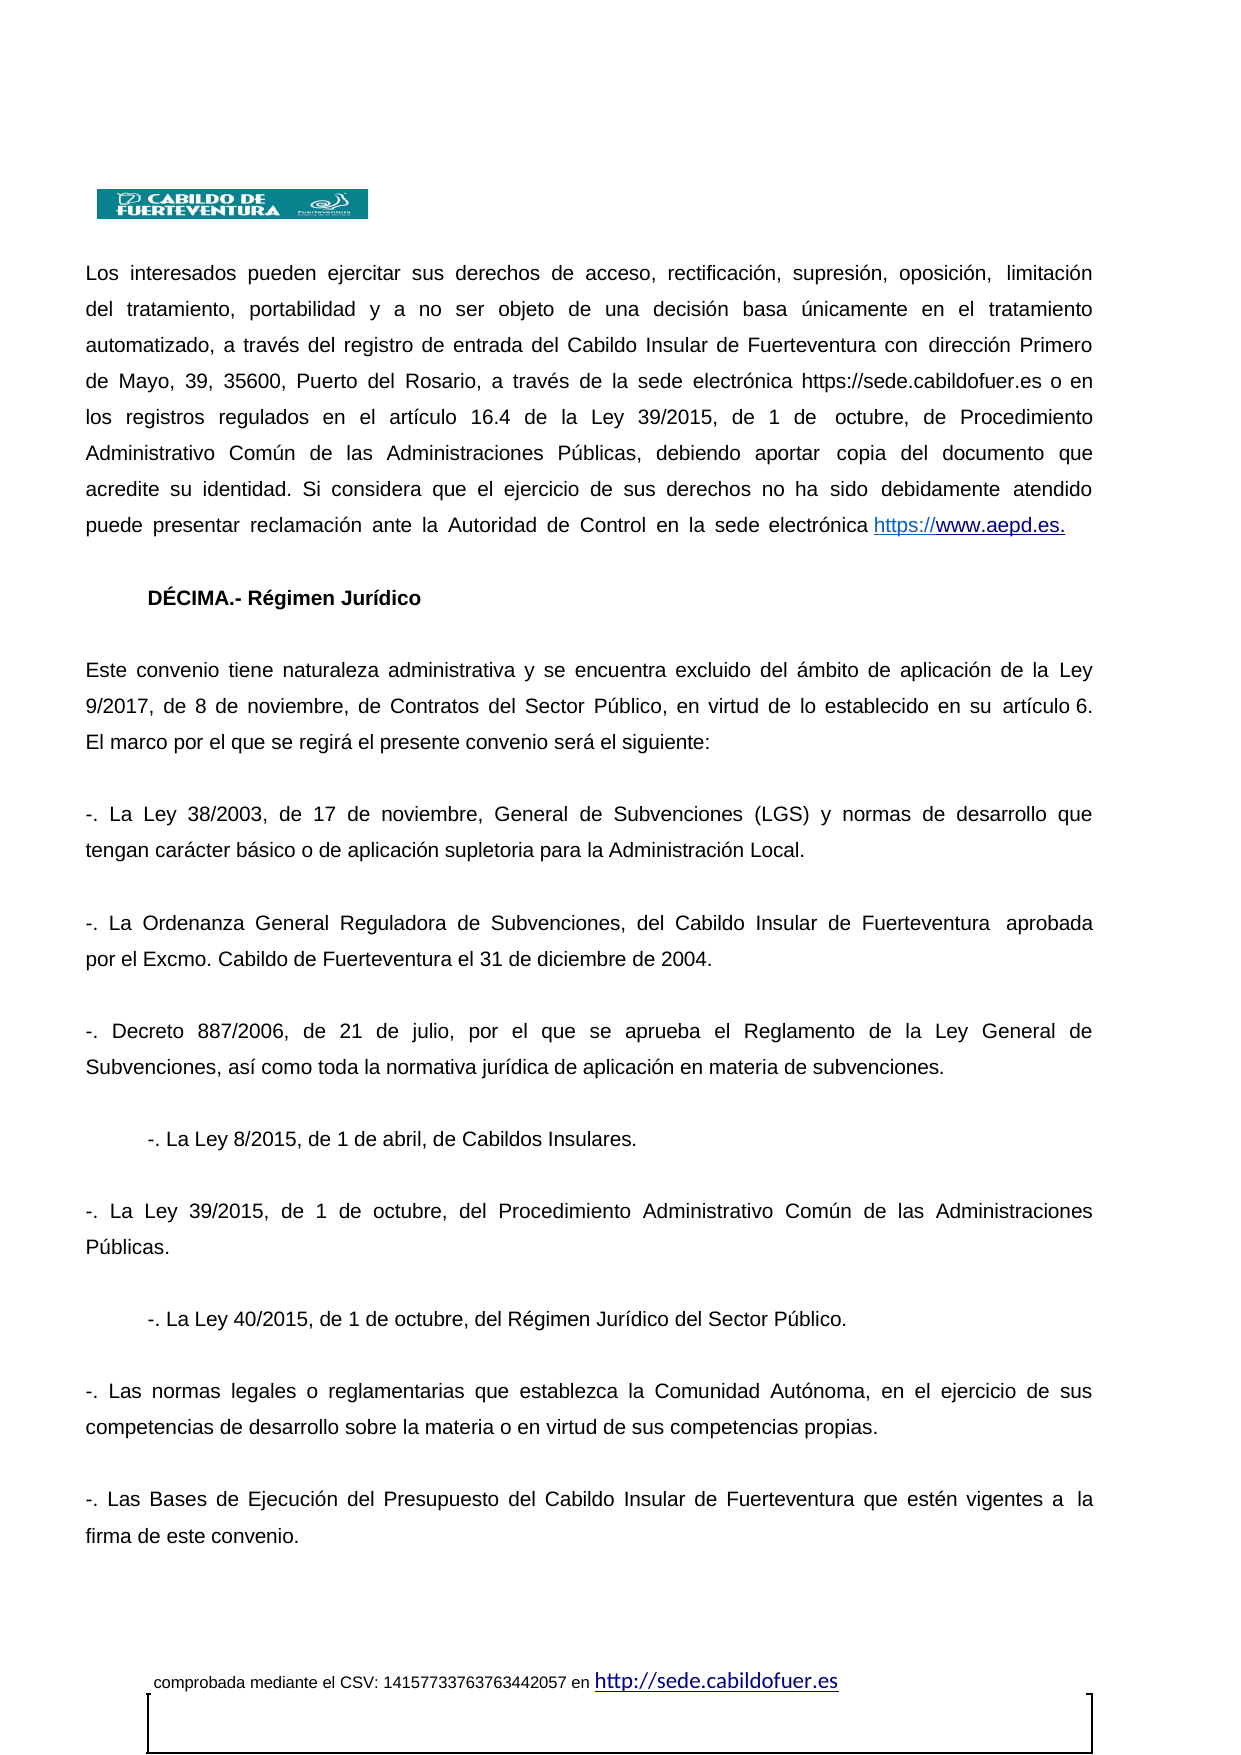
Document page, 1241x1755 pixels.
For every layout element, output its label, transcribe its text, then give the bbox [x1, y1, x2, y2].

text -. La Ley 39/2015, de 1 de octubre, del Procedimiento Administrativo Común de las Administraciones Públicas. [85, 1199, 1093, 1259]
text Este convenio tiene naturaleza administrativa y se encuentra excluido del ámbito de aplicación de la Ley 9/2017, de 8 de noviembre, de Contratos del Sector Público, en virtud de lo establecido en su artículo 6. El marco por el que se regirá el presente convenio será el siguiente: [85, 658, 1093, 754]
picture [97, 189, 369, 219]
text -. La Ley 8/2015, de 1 de abril, de Cabildos Insulares. [147, 1127, 1107, 1151]
text Los interesados pueden ejercitar sus derechos de acceso, rectificación, supresión, oposición, limitación del tratamiento, portabilidad y a no ser objeto de una decisión basa únicamente en el tratamiento automatizado, a través del registro de entrada del Cabildo Insular de Fuerteventura con dirección Primero de Mayo, 39, 35600, Puerto del Rosario, a través de la sede electrónica https://sede.cabildofuer.es o en los registros regulados en el artículo 16.4 de la Ley 39/2015, de 1 de octubre, de Procedimiento Administrativo Común de las Administraciones Públicas, debiendo aportar copia del documento que acredite su identidad. Si considera que el ejercicio de sus derechos no ha sido debidamente atendido puede presentar reclamación ante la Autoridad de Control en la sede electrónica https://www.aepd.es. [85, 260, 1093, 537]
text -. La Ley 38/2003, de 17 de noviembre, General de Subvenciones (LGS) y normas de desarrollo que tengan carácter básico o de aplicación supletoria para la Administración Local. [85, 802, 1093, 862]
text -. Las normas legales o reglamentarias que establezca la Comunidad Autónoma, en el ejercicio de sus competencias de desarrollo sobre la materia o en virtud de sus competencias propias. [85, 1379, 1093, 1439]
text -. La Ley 40/2015, de 1 de octubre, del Régimen Jurídico del Sector Público. [147, 1307, 1107, 1331]
text -. Las Bases de Ejecución del Presupuesto del Cabildo Insular de Fuerteventura que estén vigentes a la firma de este convenio. [85, 1487, 1093, 1547]
subtitle DÉCIMA.- Régimen Jurídico [147, 586, 1107, 610]
text -. La Ordenanza General Reguladora de Subvenciones, del Cabildo Insular de Fuerteventura aprobada por el Excmo. Cabildo de Fuerteventura el 31 de diciembre de 2004. [85, 910, 1093, 971]
text -. Decreto 887/2006, de 21 de julio, por el que se aprueba el Reglamento de la Ley General de Subvenciones, así como toda la normativa jurídica de aplicación en materia de subvenciones. [85, 1019, 1093, 1079]
